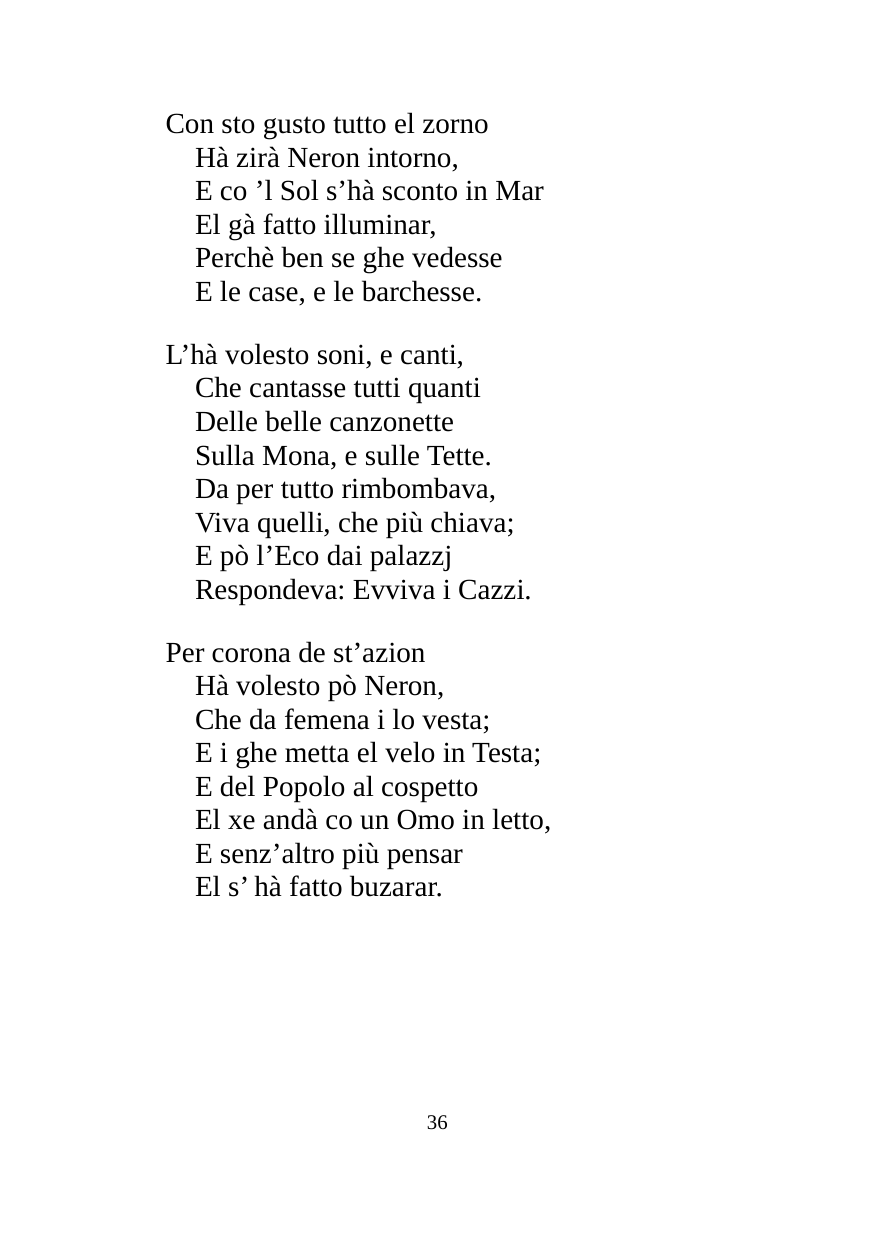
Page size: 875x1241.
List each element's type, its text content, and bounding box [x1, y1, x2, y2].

text Per corona de st’azion Hà volesto pò Neron, Che da femena i lo vesta; E i ghe metta el velo in Testa; E del Popolo al cospetto El xe andà co un Omo in letto, E senz’altro più pensar El s’ hà fatto buzarar. [165, 635, 768, 903]
text L’hà volesto soni, e canti, Che cantasse tutti quanti Delle belle canzonette Sulla Mona, e sulle Tette. Da per tutto rimbombava, Viva quelli, che più chiava; E pò l’Eco dai palazzj Respondeva: Evviva i Cazzi. [165, 337, 768, 605]
text Con sto gusto tutto el zorno Hà zirà Neron intorno, E co ’l Sol s’hà sconto in Mar El gà fatto illuminar, Perchè ben se ghe vedesse E le case, e le barchesse. [165, 106, 768, 307]
